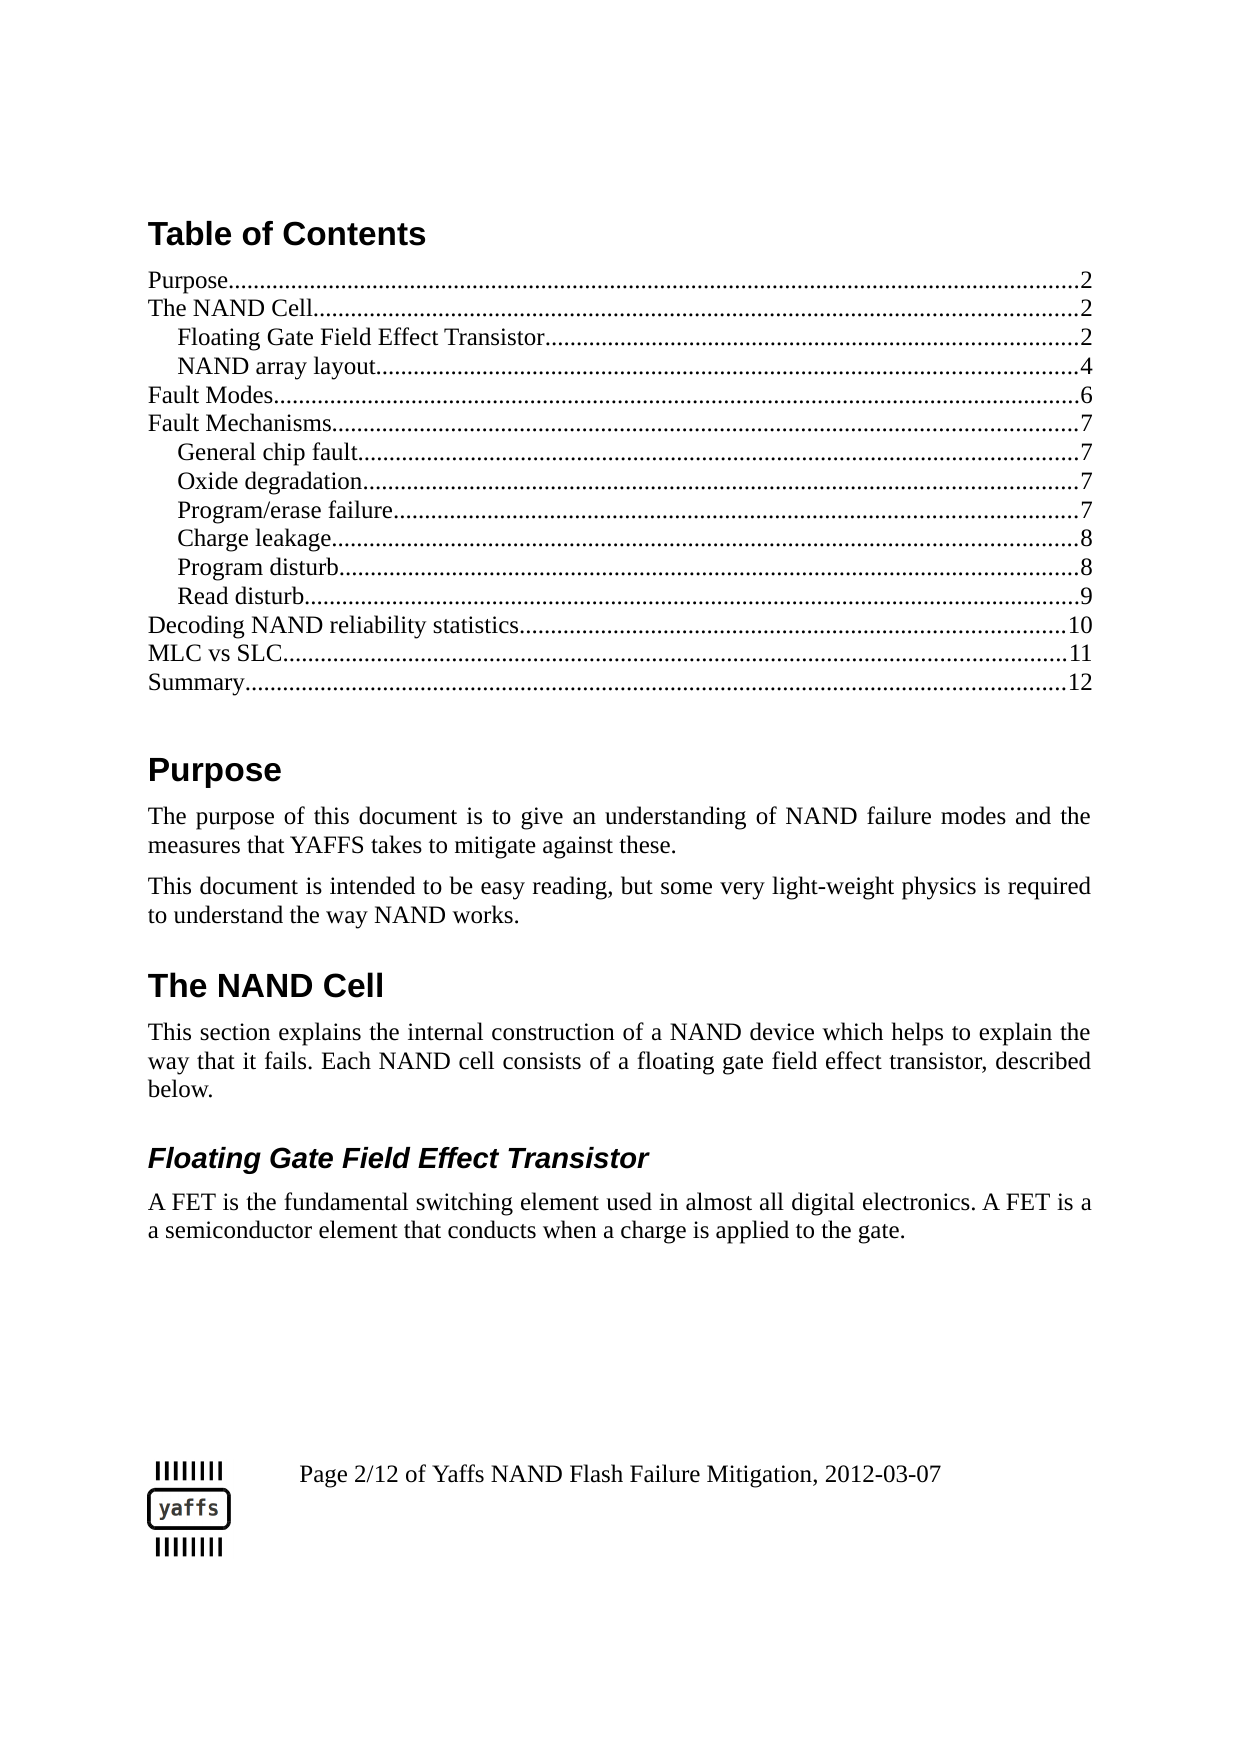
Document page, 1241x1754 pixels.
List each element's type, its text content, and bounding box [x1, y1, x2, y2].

text Floating Gate Field Effect Transistor 2 [177, 322, 1093, 351]
subtitle Table of Contents [148, 214, 1093, 252]
text Summary 12 [148, 667, 1093, 696]
text This section explains the internal construction of a NAND device which helps to explain the way that it fails. Each NAND cell consists of a floating gate field effect transistor, described below. [148, 1017, 1093, 1103]
text Charge leakage 8 [177, 523, 1093, 552]
text This document is intended to be easy reading, but some very light-weight physics is required to understand the way NAND works. [148, 871, 1093, 928]
text MLC vs SLC 11 [148, 638, 1093, 667]
text Read disturb 9 [177, 581, 1093, 610]
text General chip fault 7 [177, 437, 1093, 466]
text The NAND Cell 2 [148, 293, 1093, 322]
text Oxide degradation 7 [177, 466, 1093, 495]
text Fault Modes 6 [148, 380, 1093, 408]
text The purpose of this document is to give an understanding of NAND failure modes and the measures that YAFFS takes to mitigate against these. [148, 801, 1093, 858]
text A FET is the fundamental switching element used in almost all digital electronics. A FET is a a semiconductor element that conducts when a charge is applied to the gate. [148, 1187, 1093, 1244]
text Purpose 2 [148, 265, 1093, 293]
subtitle The NAND Cell [148, 966, 1093, 1004]
subtitle Purpose [148, 750, 1093, 788]
subtitle Floating Gate Field Effect Transistor [148, 1141, 1093, 1174]
text NAND array layout 4 [177, 351, 1093, 380]
text Program disturb 8 [177, 552, 1093, 581]
picture [147, 1459, 234, 1559]
text Fault Mechanisms 7 [148, 408, 1093, 437]
text Decoding NAND reliability statistics 10 [148, 610, 1093, 638]
text Program/erase failure 7 [177, 495, 1093, 523]
